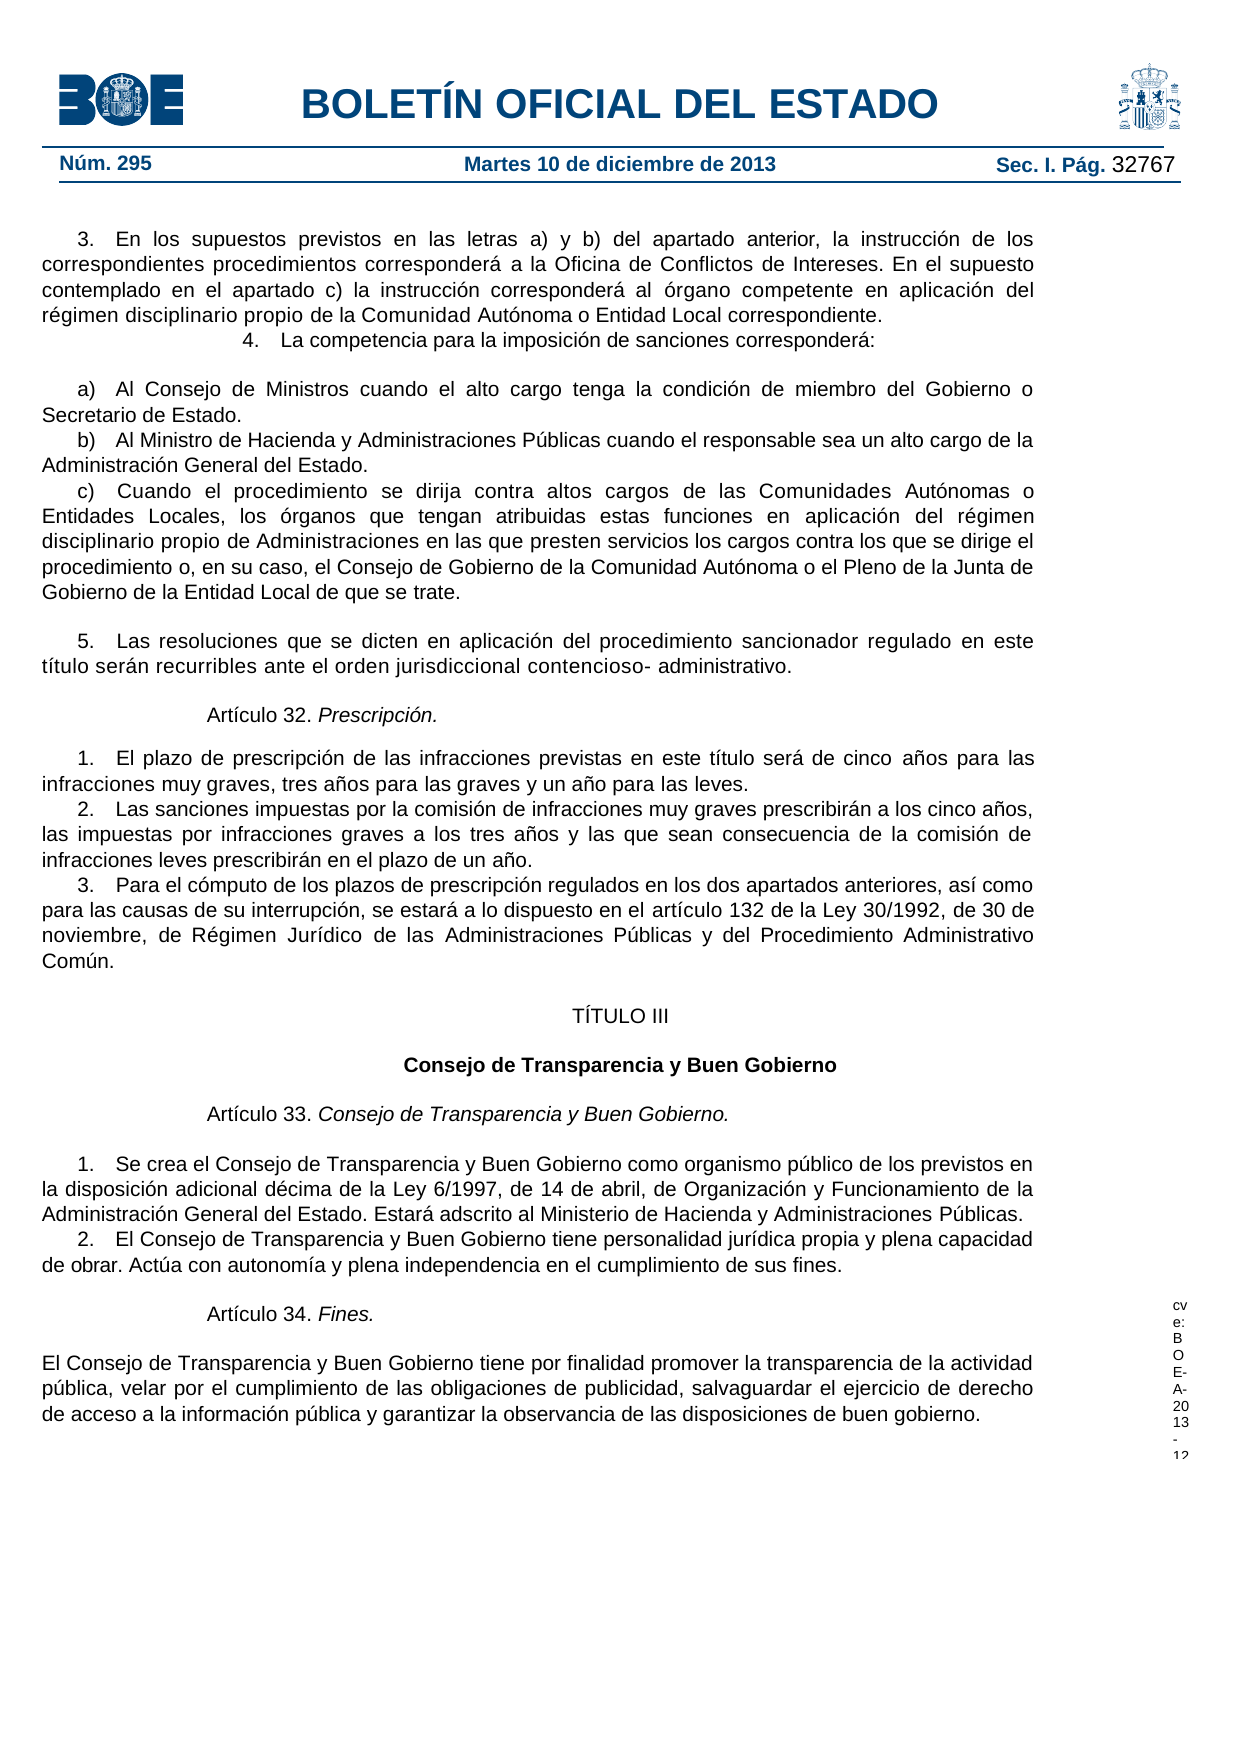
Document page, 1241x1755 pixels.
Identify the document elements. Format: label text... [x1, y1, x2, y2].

list En los supuestos previstos en las letras a) y b) del apartado anterior, la instrucción de los correspondientes procedimientos corresponderá a la Oficina de Conflictos de Intereses. En el supuesto contemplado en el apartado c) la instrucción corresponderá al órgano competente en aplicación del régimen disciplinario propio de la Comunidad Autónoma o Entidad Local correspondiente. [42, 227, 1034, 327]
list Para el cómputo de los plazos de prescripción regulados en los dos apartados anteriores, así como para las causas de su interrupción, se estará a lo dispuesto en el artículo 132 de la Ley 30/1992, de 30 de noviembre, de Régimen Jurídico de las Administraciones Públicas y del Procedimiento Administrativo Común. [42, 873, 1035, 973]
text Artículo 34. Fines. [207, 1295, 1191, 1458]
text cve: BOE-A-2013-12887 [1173, 1297, 1191, 1458]
text Artículo 32. Prescripción. [207, 703, 1199, 727]
list El Consejo de Transparencia y Buen Gobierno tiene personalidad jurídica propia y plena capacidad de obrar. Actúa con autonomía y plena independencia en el cumplimiento de sus fines. [42, 1227, 1034, 1277]
list Las sanciones impuestas por la comisión de infracciones muy graves prescribirán a los cinco años, las impuestas por infracciones graves a los tres años y las que sean consecuencia de la comisión de infracciones leves prescribirán en el plazo de un año. [42, 797, 1034, 871]
list La competencia para la imposición de sanciones corresponderá: [242, 328, 1199, 352]
list Las resoluciones que se dicten en aplicación del procedimiento sancionador regulado en este título serán recurribles ante el orden jurisdiccional contencioso- administrativo. [42, 629, 1034, 678]
text El Consejo de Transparencia y Buen Gobierno tiene por finalidad promover la transparencia de la actividad pública, velar por el cumplimiento de las obligaciones de publicidad, salvaguardar el ejercicio de derecho de acceso a la información pública y garantizar la observancia de las disposiciones de buen gobierno. [42, 1351, 1035, 1425]
list El plazo de prescripción de las infracciones previstas en este título será de cinco años para las infracciones muy graves, tres años para las graves y un año para las leves. [42, 746, 1034, 795]
text TÍTULO III [42, 1003, 1199, 1027]
list Al Consejo de Ministros cuando el alto cargo tenga la condición de miembro del Gobierno o Secretario de Estado. [42, 377, 1034, 427]
list Cuando el procedimiento se dirija contra altos cargos de las Comunidades Autónomas o Entidades Locales, los órganos que tengan atribuidas estas funciones en aplicación del régimen disciplinario propio de Administraciones en las que presten servicios los cargos contra los que se dirige el procedimiento o, en su caso, el Consejo de Gobierno de la Comunidad Autónoma o el Pleno de la Junta de Gobierno de la Entidad Local de que se trate. [42, 478, 1035, 604]
list Al Ministro de Hacienda y Administraciones Públicas cuando el responsable sea un alto cargo de la Administración General del Estado. [42, 428, 1034, 477]
text Artículo 33. Consejo de Transparencia y Buen Gobierno. [207, 1102, 1199, 1126]
list Se crea el Consejo de Transparencia y Buen Gobierno como organismo público de los previstos en la disposición adicional décima de la Ley 6/1997, de 14 de abril, de Organización y Funcionamiento de la Administración General del Estado. Estará adscrito al Ministerio de Hacienda y Administraciones Públicas. [42, 1151, 1034, 1226]
text Consejo de Transparencia y Buen Gobierno [42, 1053, 1199, 1077]
